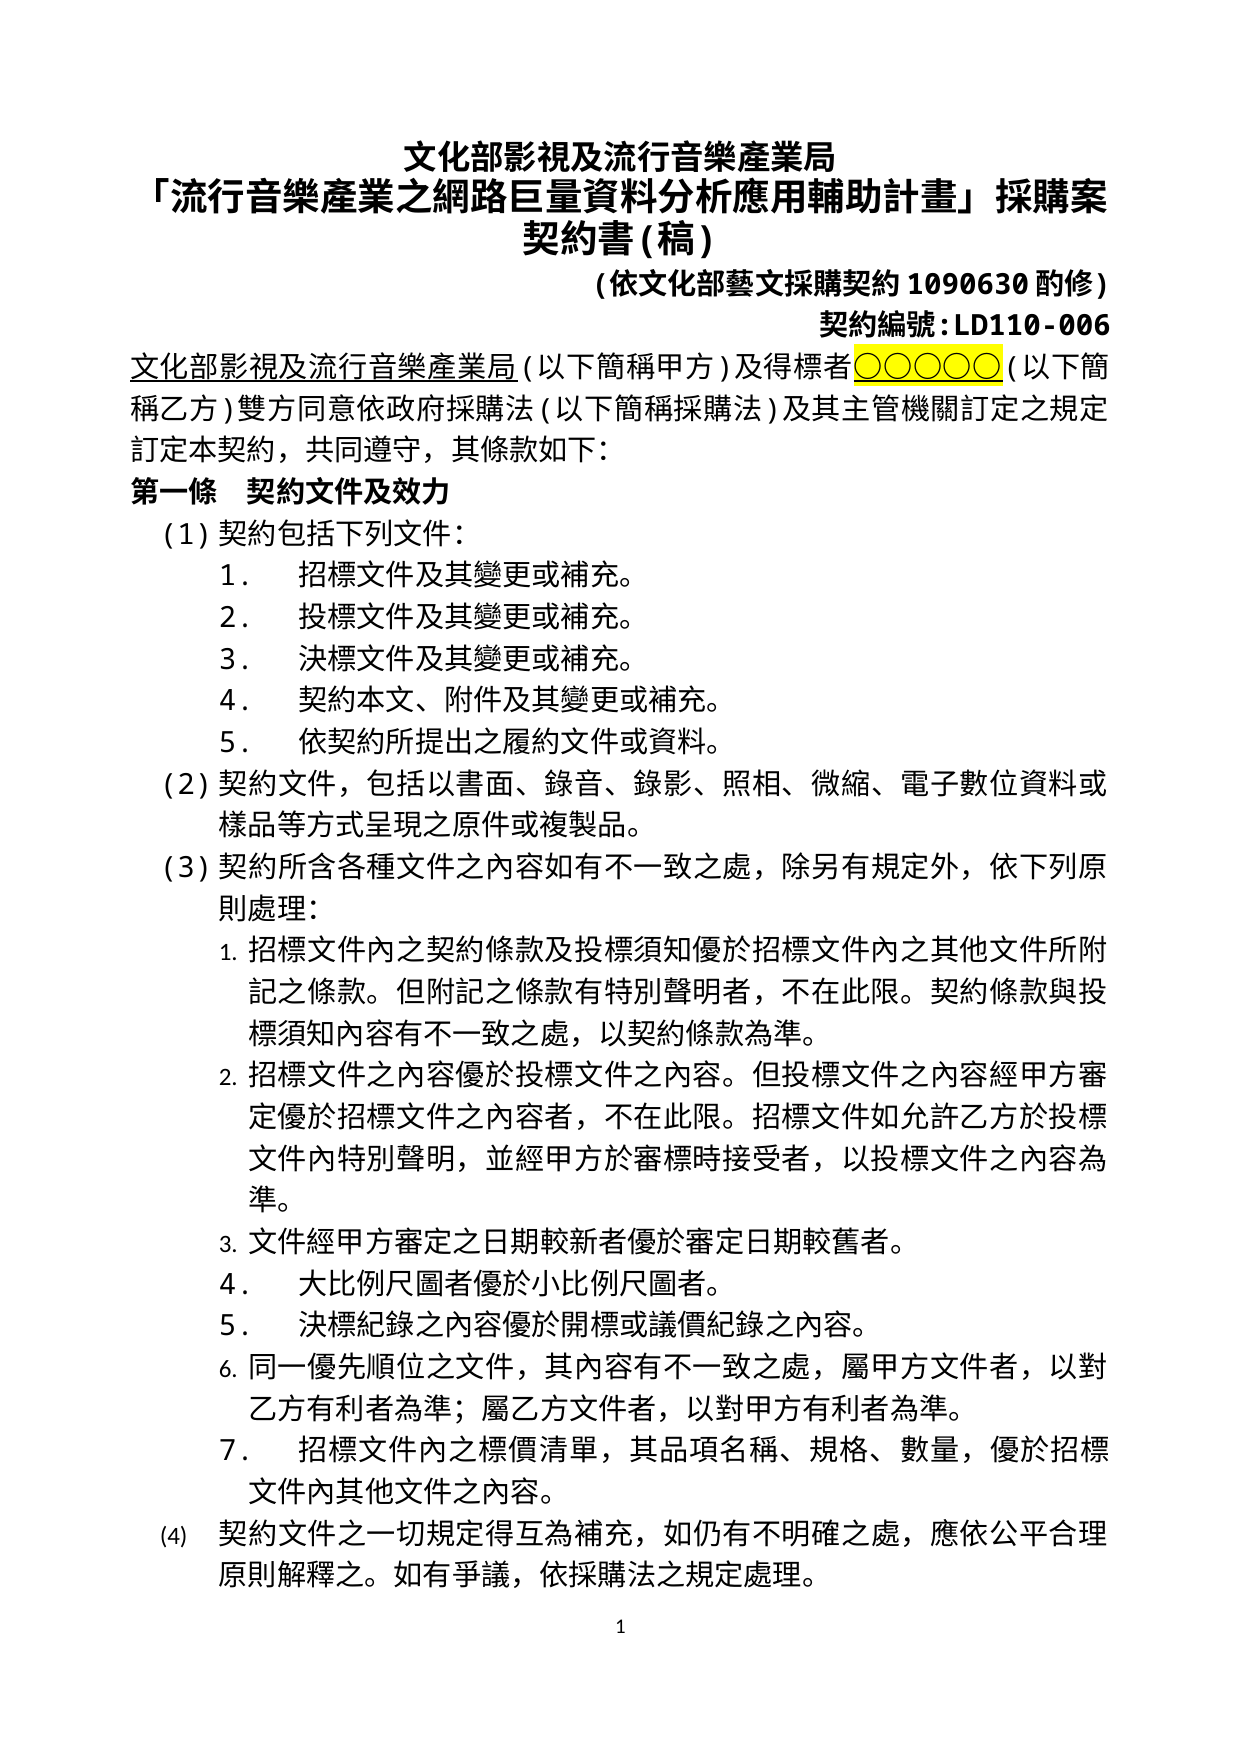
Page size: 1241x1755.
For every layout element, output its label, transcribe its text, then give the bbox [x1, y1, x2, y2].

list 同一優先順位之文件，其內容有不一致之處，屬甲方文件者，以對乙方有利者為準；屬乙方文件者，以對甲方有利者為準。 [218, 1344, 1110, 1427]
list 依契約所提出之履約文件或資料。 [218, 719, 1110, 761]
text 契約編號:LD110-006 [130, 302, 1110, 344]
list 契約本文、附件及其變更或補充。 [218, 677, 1110, 719]
list 決標文件及其變更或補充。 [218, 636, 1110, 677]
text 第一條 契約文件及效力 [130, 469, 1110, 511]
list 大比例尺圖者優於小比例尺圖者。 [218, 1261, 1110, 1302]
list 契約包括下列文件： [159, 511, 1110, 552]
list 招標文件之內容優於投標文件之內容。但投標文件之內容經甲方審定優於招標文件之內容者，不在此限。招標文件如允許乙方於投標文件內特別聲明，並經甲方於審標時接受者，以投標文件之內容為準。 [218, 1052, 1110, 1219]
list 契約文件之一切規定得互為補充，如仍有不明確之處，應依公平合理原則解釋之。如有爭議，依採購法之規定處理。 [159, 1511, 1110, 1594]
text 文化部影視及流行音樂產業局(以下簡稱甲方)及得標者○○○○○(以下簡稱乙方)雙方同意依政府採購法(以下簡稱採購法)及其主管機關訂定之規定訂定本契約，共同遵守，其條款如下： [130, 344, 1110, 469]
text (依文化部藝文採購契約1090630酌修) [130, 261, 1110, 302]
text 文化部影視及流行音樂產業局 [130, 136, 1110, 177]
list 招標文件內之標價清單，其品項名稱、規格、數量，優於招標文件內其他文件之內容。 [218, 1427, 1110, 1511]
list 文件經甲方審定之日期較新者優於審定日期較舊者。 [218, 1219, 1110, 1261]
list 契約文件，包括以書面、錄音、錄影、照相、微縮、電子數位資料或樣品等方式呈現之原件或複製品。 [159, 761, 1110, 844]
list 決標紀錄之內容優於開標或議價紀錄之內容。 [218, 1302, 1110, 1344]
text 「流行音樂產業之網路巨量資料分析應用輔助計畫」採購案 [130, 177, 1110, 219]
list 契約所含各種文件之內容如有不一致之處，除另有規定外，依下列原則處理： [159, 844, 1110, 927]
text 契約書(稿) [130, 219, 1110, 261]
list 招標文件及其變更或補充。 [218, 552, 1110, 594]
list 招標文件內之契約條款及投標須知優於招標文件內之其他文件所附記之條款。但附記之條款有特別聲明者，不在此限。契約條款與投標須知內容有不一致之處，以契約條款為準。 [218, 927, 1110, 1052]
list 投標文件及其變更或補充。 [218, 594, 1110, 636]
